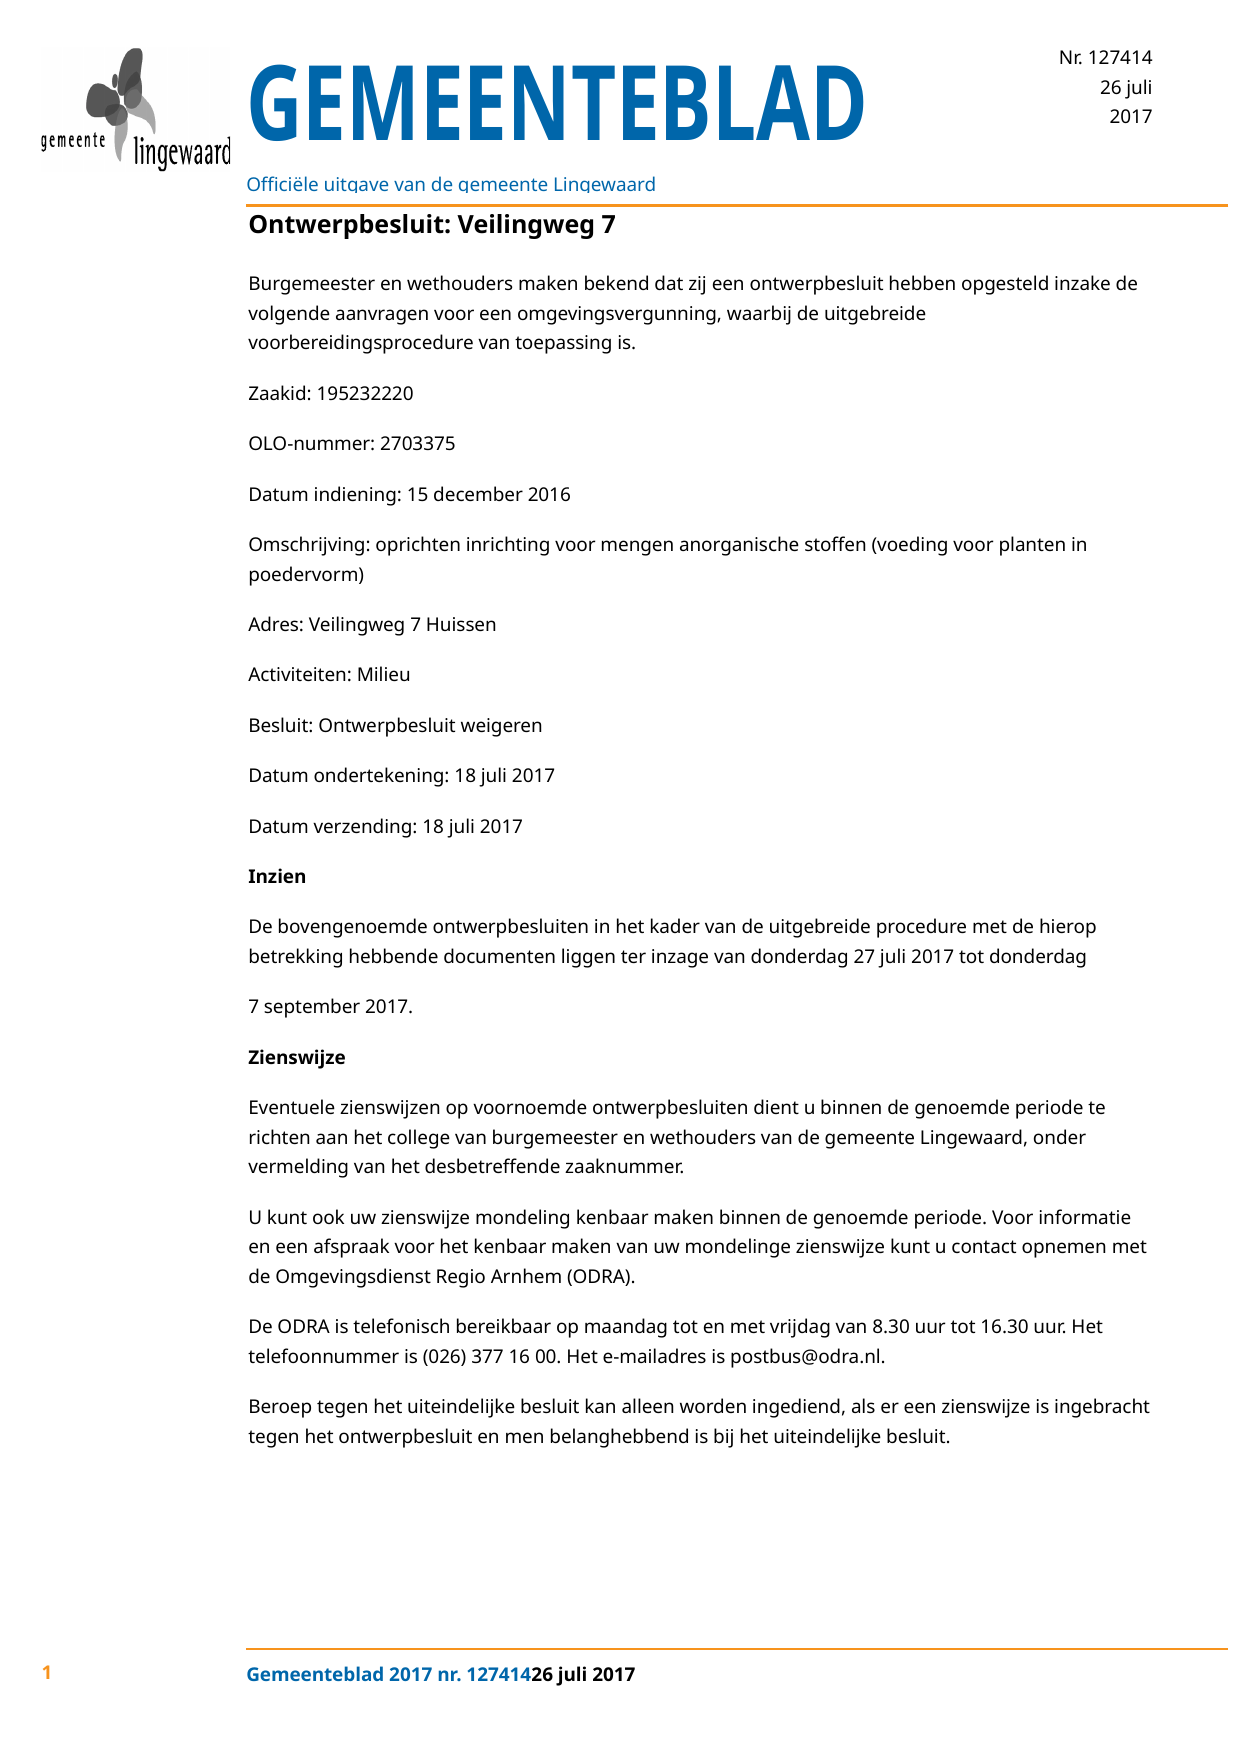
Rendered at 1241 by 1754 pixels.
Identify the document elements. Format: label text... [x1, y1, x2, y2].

text OLO-nummer: 2703375 [248, 430, 1152, 456]
text Inzien [248, 863, 1152, 889]
text Eventuele zienswijzen op voornoemde ontwerpbesluiten dient u binnen de genoemde periode te richten aan het college van burgemeester en wethouders van de gemeente Lingewaard, onder vermelding van het desbetreffende zaaknummer. [248, 1094, 1152, 1179]
text Zienswijze [248, 1044, 1152, 1070]
text De ODRA is telefonisch bereikbaar op maandag tot en met vrijdag van 8.30 uur tot 16.30 uur. Het telefoonnummer is (026) 377 16 00. Het e-mailadres is postbus@odra.nl. [248, 1314, 1152, 1369]
text Datum verzending: 18 juli 2017 [248, 813, 1152, 838]
text Datum ondertekening: 18 juli 2017 [248, 762, 1152, 788]
text De bovengenoemde ontwerpbesluiten in het kader van de uitgebreide procedure met de hierop betrekking hebbende documenten liggen ter inzage van donderdag 27 juli 2017 tot donderdag [248, 914, 1152, 969]
text Adres: Veilingweg 7 Huissen [248, 611, 1152, 637]
text Besluit: Ontwerpbesluit weigeren [248, 712, 1152, 738]
text Burgemeester en wethouders maken bekend dat zij een ontwerpbesluit hebben opgesteld inzake de volgende aanvragen voor een omgevingsvergunning, waarbij de uitgebreide voorbereidingsprocedure van toepassing is. [248, 270, 1152, 355]
text Beroep tegen het uiteindelijke besluit kan alleen worden ingediend, als er een zienswijze is ingebracht tegen het ontwerpbesluit en men belanghebbend is bij het uiteindelijke besluit. [248, 1394, 1152, 1449]
text Zaakid: 195232220 [248, 380, 1152, 406]
picture [41, 47, 231, 172]
text Omschrijving: oprichten inrichting voor mengen anorganische stoffen (voeding voor planten in poedervorm) [248, 531, 1152, 586]
text 7 september 2017. [248, 994, 1152, 1019]
text Ontwerpbesluit: Veilingweg 7 [248, 207, 1152, 241]
text U kunt ook uw zienswijze mondeling kenbaar maken binnen de genoemde periode. Voor informatie en een afspraak voor het kenbaar maken van uw mondelinge zienswijze kunt u contact opnemen met de Omgevingsdienst Regio Arnhem (ODRA). [248, 1204, 1152, 1289]
text Activiteiten: Milieu [248, 662, 1152, 687]
text Datum indiening: 15 december 2016 [248, 481, 1152, 506]
